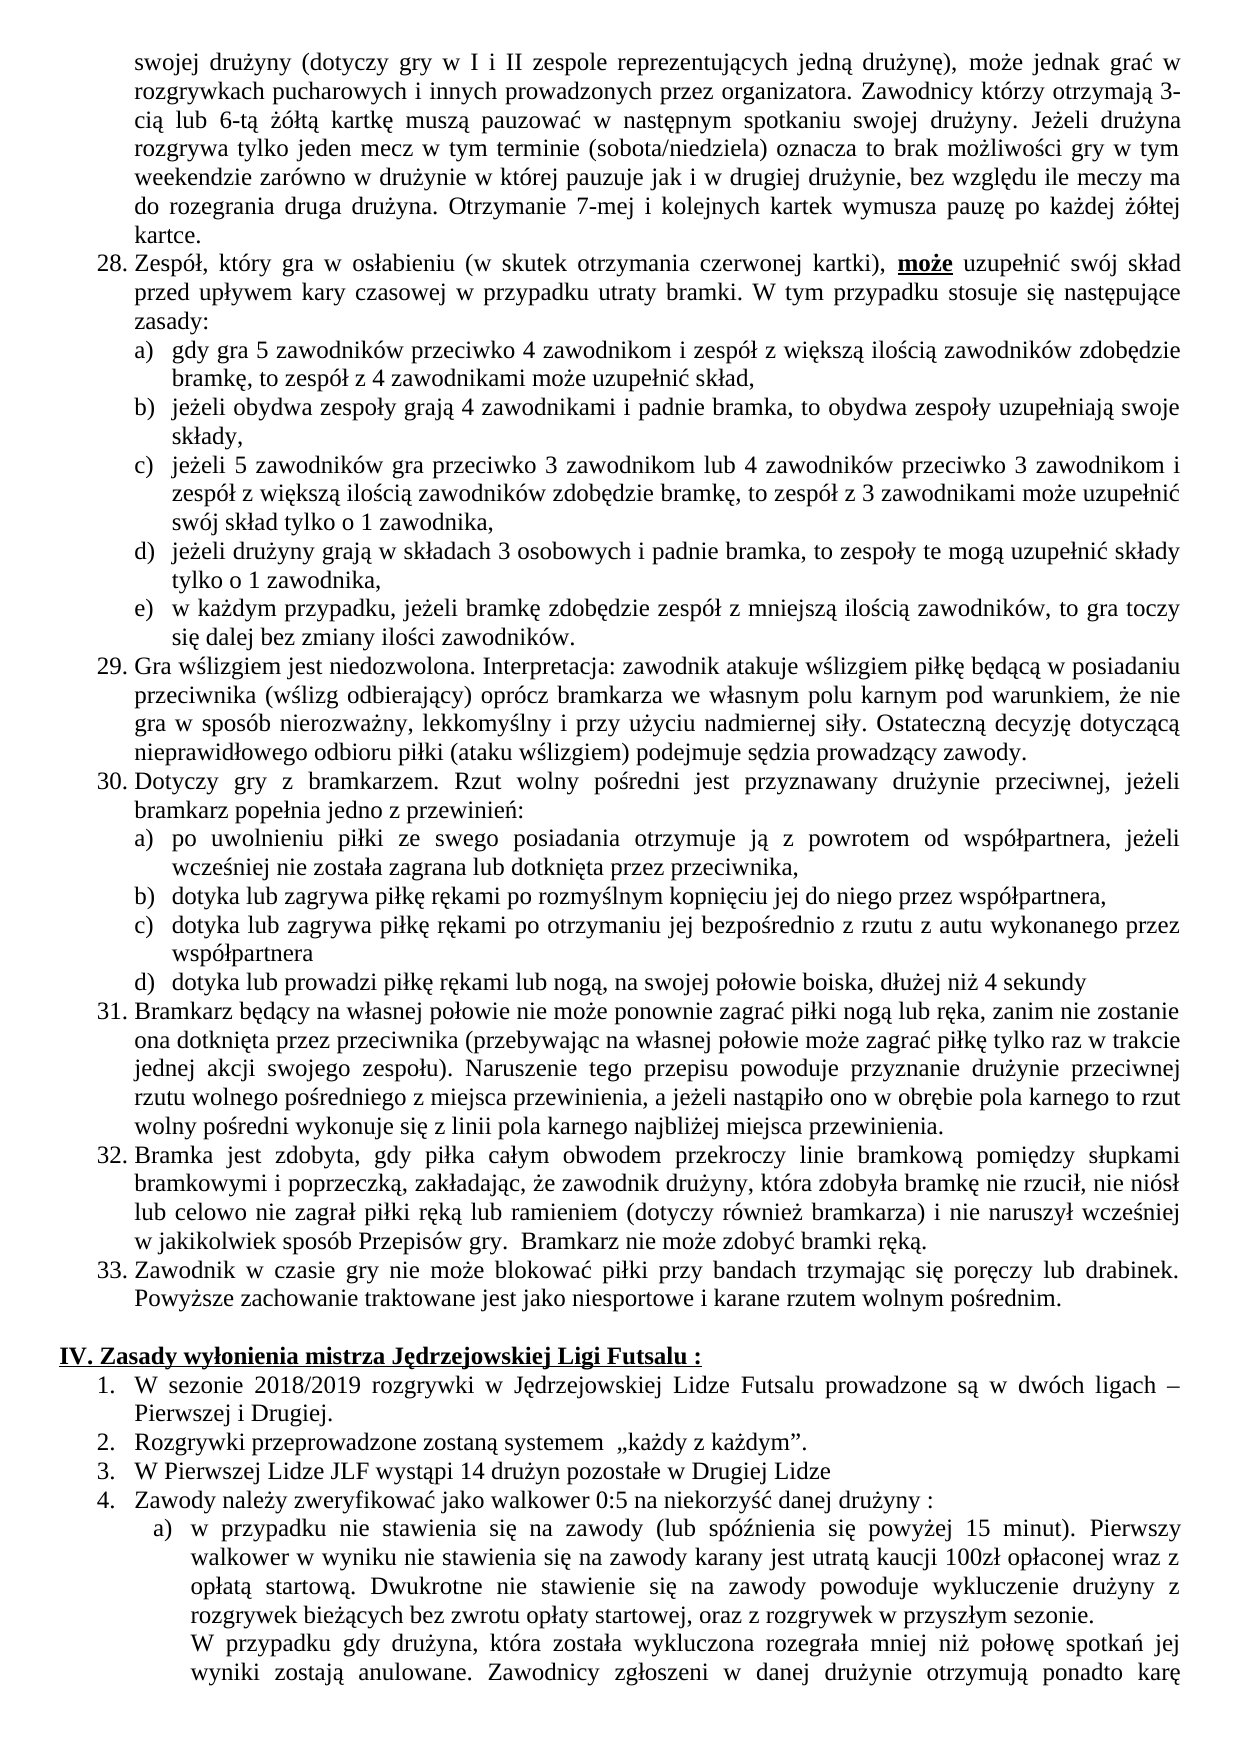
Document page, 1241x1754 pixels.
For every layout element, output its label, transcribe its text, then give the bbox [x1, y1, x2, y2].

list W sezonie 2018/2019 rozgrywki w Jędrzejowskiej Lidze Futsalu prowadzone są w dwóch ligach – Pierwszej i Drugiej. [97, 1370, 1181, 1427]
list jeżeli obydwa zespoły grają 4 zawodnikami i padnie bramka, to obydwa zespoły uzupełniają swoje składy, [134, 392, 1181, 450]
list Zespół, który gra w osłabieniu (w skutek otrzymania czerwonej kartki), może uzupełnić swój skład przed upływem kary czasowej w przypadku utraty bramki. W tym przypadku stosuje się następujące zasady: [97, 248, 1181, 335]
list Bramka jest zdobyta, gdy piłka całym obwodem przekroczy linie bramkową pomiędzy słupkami bramkowymi i poprzeczką, zakładając, że zawodnik drużyny, która zdobyła bramkę nie rzucił, nie niósł lub celowo nie zagrał piłki ręką lub ramieniem (dotyczy również bramkarza) i nie naruszył wcześniej w jakikolwiek sposób Przepisów gry. Bramkarz nie może zdobyć bramki ręką. [97, 1140, 1181, 1255]
list Zawody należy zweryfikować jako walkower 0:5 na niekorzyść danej drużyny : [97, 1485, 1181, 1513]
list jeżeli 5 zawodników gra przeciwko 3 zawodnikom lub 4 zawodników przeciwko 3 zawodnikom i zespół z większą ilością zawodników zdobędzie bramkę, to zespół z 3 zawodnikami może uzupełnić swój skład tylko o 1 zawodnika, [134, 450, 1181, 536]
list gdy gra 5 zawodników przeciwko 4 zawodnikom i zespół z większą ilością zawodników zdobędzie bramkę, to zespół z 4 zawodnikami może uzupełnić skład, [134, 335, 1181, 392]
list Gra wślizgiem jest niedozwolona. Interpretacja: zawodnik atakuje wślizgiem piłkę będącą w posiadaniu przeciwnika (wślizg odbierający) oprócz bramkarza we własnym polu karnym pod warunkiem, że nie gra w sposób nierozważny, lekkomyślny i przy użyciu nadmiernej siły. Ostateczną decyzję dotyczącą nieprawidłowego odbioru piłki (ataku wślizgiem) podejmuje sędzia prowadzący zawody. [97, 651, 1181, 766]
list dotyka lub zagrywa piłkę rękami po otrzymaniu jej bezpośrednio z rzutu z autu wykonanego przez współpartnera [134, 910, 1181, 967]
text IV. Zasady wyłonienia mistrza Jędrzejowskiej Ligi Futsalu : [59, 1341, 1181, 1370]
list w przypadku nie stawienia się na zawody (lub spóźnienia się powyżej 15 minut). Pierwszy walkower w wyniku nie stawienia się na zawody karany jest utratą kaucji 100zł opłaconej wraz z opłatą startową. Dwukrotne nie stawienie się na zawody powoduje wykluczenie drużyny z rozgrywek bieżących bez zwrotu opłaty startowej, oraz z rozgrywek w przyszłym sezonie. [153, 1513, 1181, 1628]
list Zawodnik w czasie gry nie może blokować piłki przy bandach trzymając się poręczy lub drabinek. Powyższe zachowanie traktowane jest jako niesportowe i karane rzutem wolnym pośrednim. [97, 1255, 1181, 1312]
list Bramkarz będący na własnej połowie nie może ponownie zagrać piłki nogą lub ręka, zanim nie zostanie ona dotknięta przez przeciwnika (przebywając na własnej połowie może zagrać piłkę tylko raz w trakcie jednej akcji swojego zespołu). Naruszenie tego przepisu powoduje przyznanie drużynie przeciwnej rzutu wolnego pośredniego z miejsca przewinienia, a jeżeli nastąpiło ono w obrębie pola karnego to rzut wolny pośredni wykonuje się z linii pola karnego najbliżej miejsca przewinienia. [97, 996, 1181, 1140]
list swojej drużyny (dotyczy gry w I i II zespole reprezentujących jedną drużynę), może jednak grać w rozgrywkach pucharowych i innych prowadzonych przez organizatora. Zawodnicy którzy otrzymają 3-cią lub 6-tą żółtą kartkę muszą pauzować w następnym spotkaniu swojej drużyny. Jeżeli drużyna rozgrywa tylko jeden mecz w tym terminie (sobota/niedziela) oznacza to brak możliwości gry w tym weekendzie zarówno w drużynie w której pauzuje jak i w drugiej drużynie, bez względu ile meczy ma do rozegrania druga drużyna. Otrzymanie 7-mej i kolejnych kartek wymusza pauzę po każdej żółtej kartce. [97, 47, 1181, 248]
list Rozgrywki przeprowadzone zostaną systemem „każdy z każdym”. [97, 1427, 1181, 1456]
list W przypadku gdy drużyna, która została wykluczona rozegrała mniej niż połowę spotkań jej wyniki zostają anulowane. Zawodnicy zgłoszeni w danej drużynie otrzymują ponadto karę [153, 1628, 1181, 1686]
list dotyka lub zagrywa piłkę rękami po rozmyślnym kopnięciu jej do niego przez współpartnera, [134, 881, 1181, 910]
list jeżeli drużyny grają w składach 3 osobowych i padnie bramka, to zespoły te mogą uzupełnić składy tylko o 1 zawodnika, [134, 536, 1181, 593]
list W Pierwszej Lidze JLF wystąpi 14 drużyn pozostałe w Drugiej Lidze [97, 1456, 1181, 1485]
list Dotyczy gry z bramkarzem. Rzut wolny pośredni jest przyznawany drużynie przeciwnej, jeżeli bramkarz popełnia jedno z przewinień: [97, 766, 1181, 823]
list po uwolnieniu piłki ze swego posiadania otrzymuje ją z powrotem od współpartnera, jeżeli wcześniej nie została zagrana lub dotknięta przez przeciwnika, [134, 823, 1181, 881]
list dotyka lub prowadzi piłkę rękami lub nogą, na swojej połowie boiska, dłużej niż 4 sekundy [134, 967, 1181, 996]
list w każdym przypadku, jeżeli bramkę zdobędzie zespół z mniejszą ilością zawodników, to gra toczy się dalej bez zmiany ilości zawodników. [134, 593, 1181, 651]
